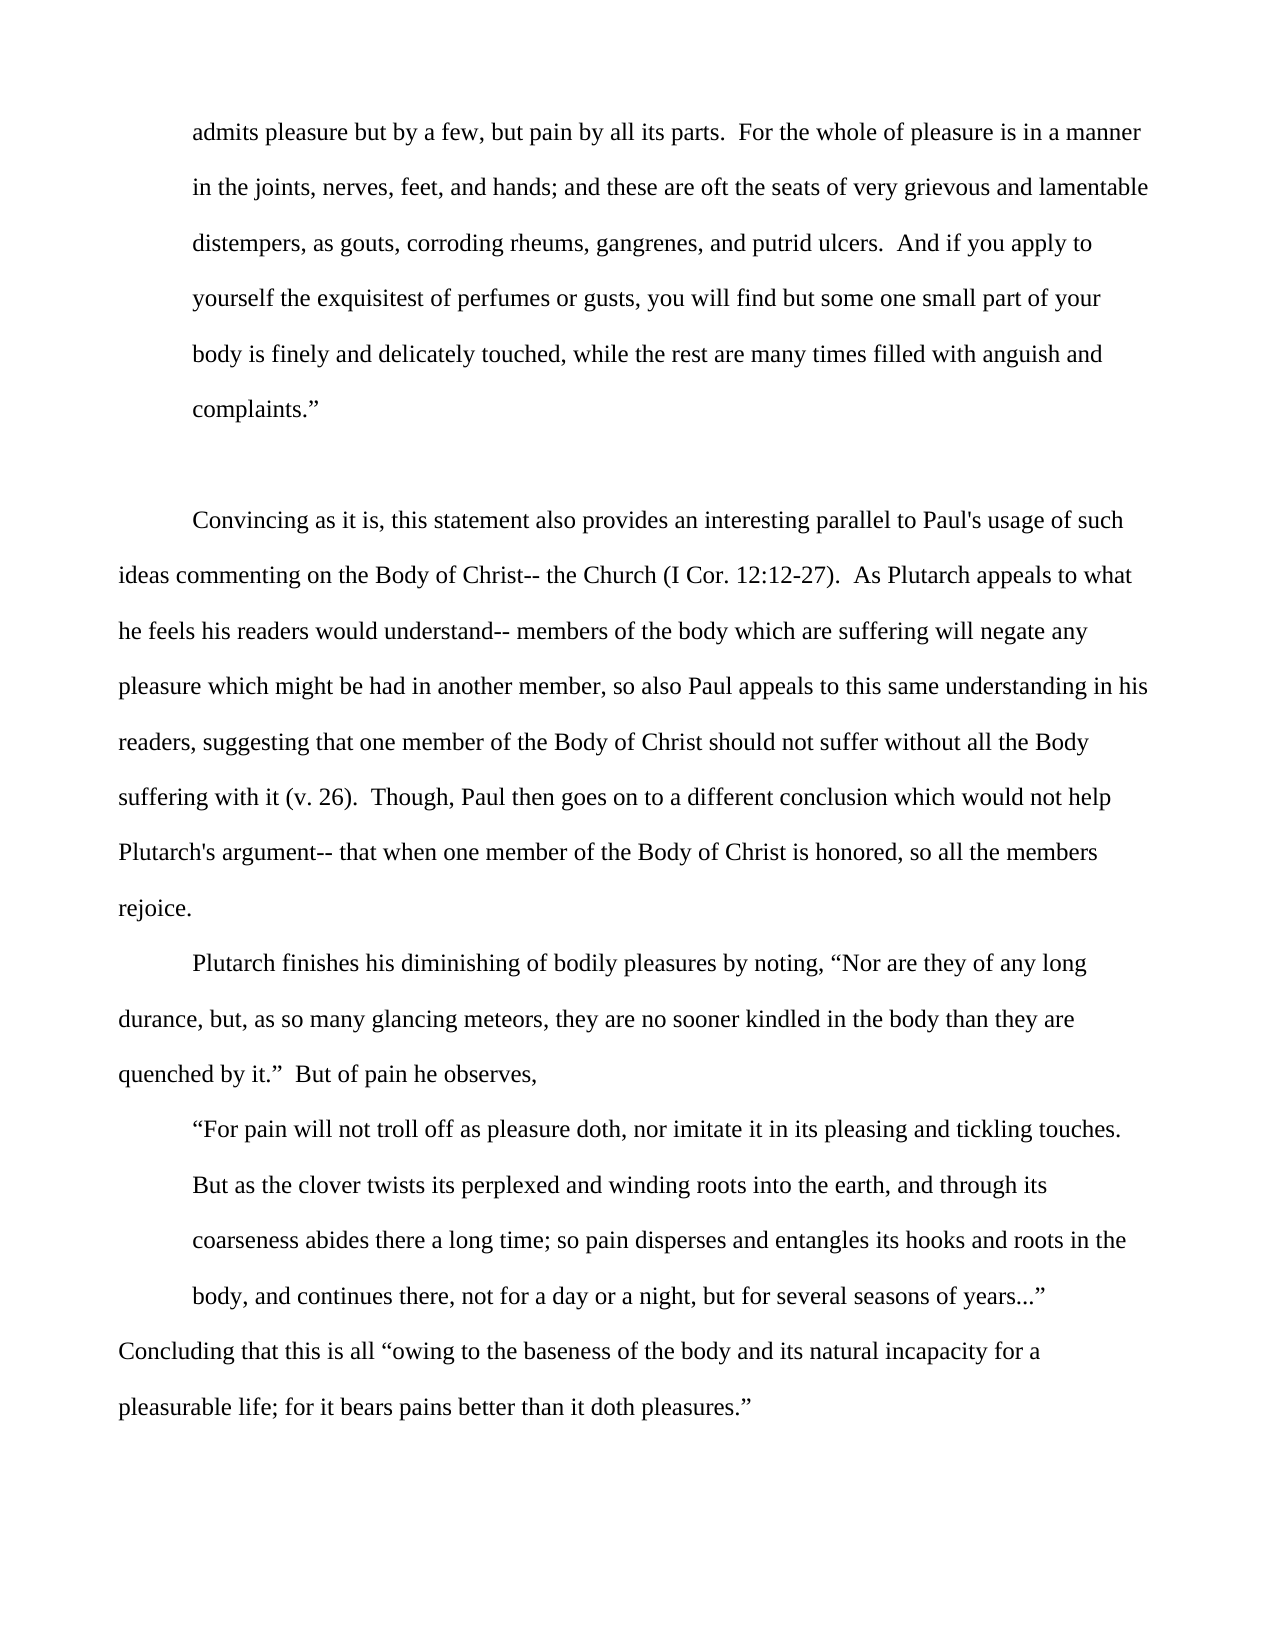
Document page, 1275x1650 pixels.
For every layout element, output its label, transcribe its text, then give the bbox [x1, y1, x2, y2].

text admits pleasure but by a few, but pain by all its parts. For the whole of pleasure is in a manner in the joints, nerves, feet, and hands; and these are oft the seats of very grievous and lamentable distempers, as gouts, corroding rheums, gangrenes, and putrid ulcers. And if you apply to yourself the exquisitest of perfumes or gusts, you will find but some one small part of your body is finely and delicately touched, while the rest are many times filled with anguish and complaints.” [192, 118, 1157, 423]
text pleasurable life; for it bears pains better than it doth pleasures.” [118, 1393, 1157, 1420]
text “For pain will not troll off as pleasure doth, nor imitate it in its pleasing and tickling touches. But as the clover twists its perplexed and winding roots into the earth, and through its coarseness abides there a long time; so pain disperses and entangles its hooks and roots in the body, and continues there, not for a day or a night, but for several seasons of years...” [192, 1116, 1157, 1309]
text Convincing as it is, this statement also provides an interesting parallel to Paul's usage of such ideas commenting on the Body of Christ-- the Church (I Cor. 12:12-27). As Plutarch appeals to what he feels his readers would understand-- members of the body which are suffering will negate any pleasure which might be had in another member, so also Paul appeals to this same understanding in his readers, suggesting that one member of the Body of Christ should not suffer without all the Body suffering with it (v. 26). Though, Paul then goes on to a different conclusion which would not help Plutarch's argument-- that when one member of the Body of Christ is honored, so all the members rejoice. [118, 506, 1157, 922]
text Plutarch finishes his diminishing of bodily pleasures by noting, “Nor are they of any long durance, but, as so many glancing meteors, they are no sooner kindled in the body than they are quenched by it.” But of pain he observes, [118, 949, 1157, 1088]
text Concluding that this is all “owing to the baseness of the body and its natural incapacity for a [118, 1337, 1157, 1365]
